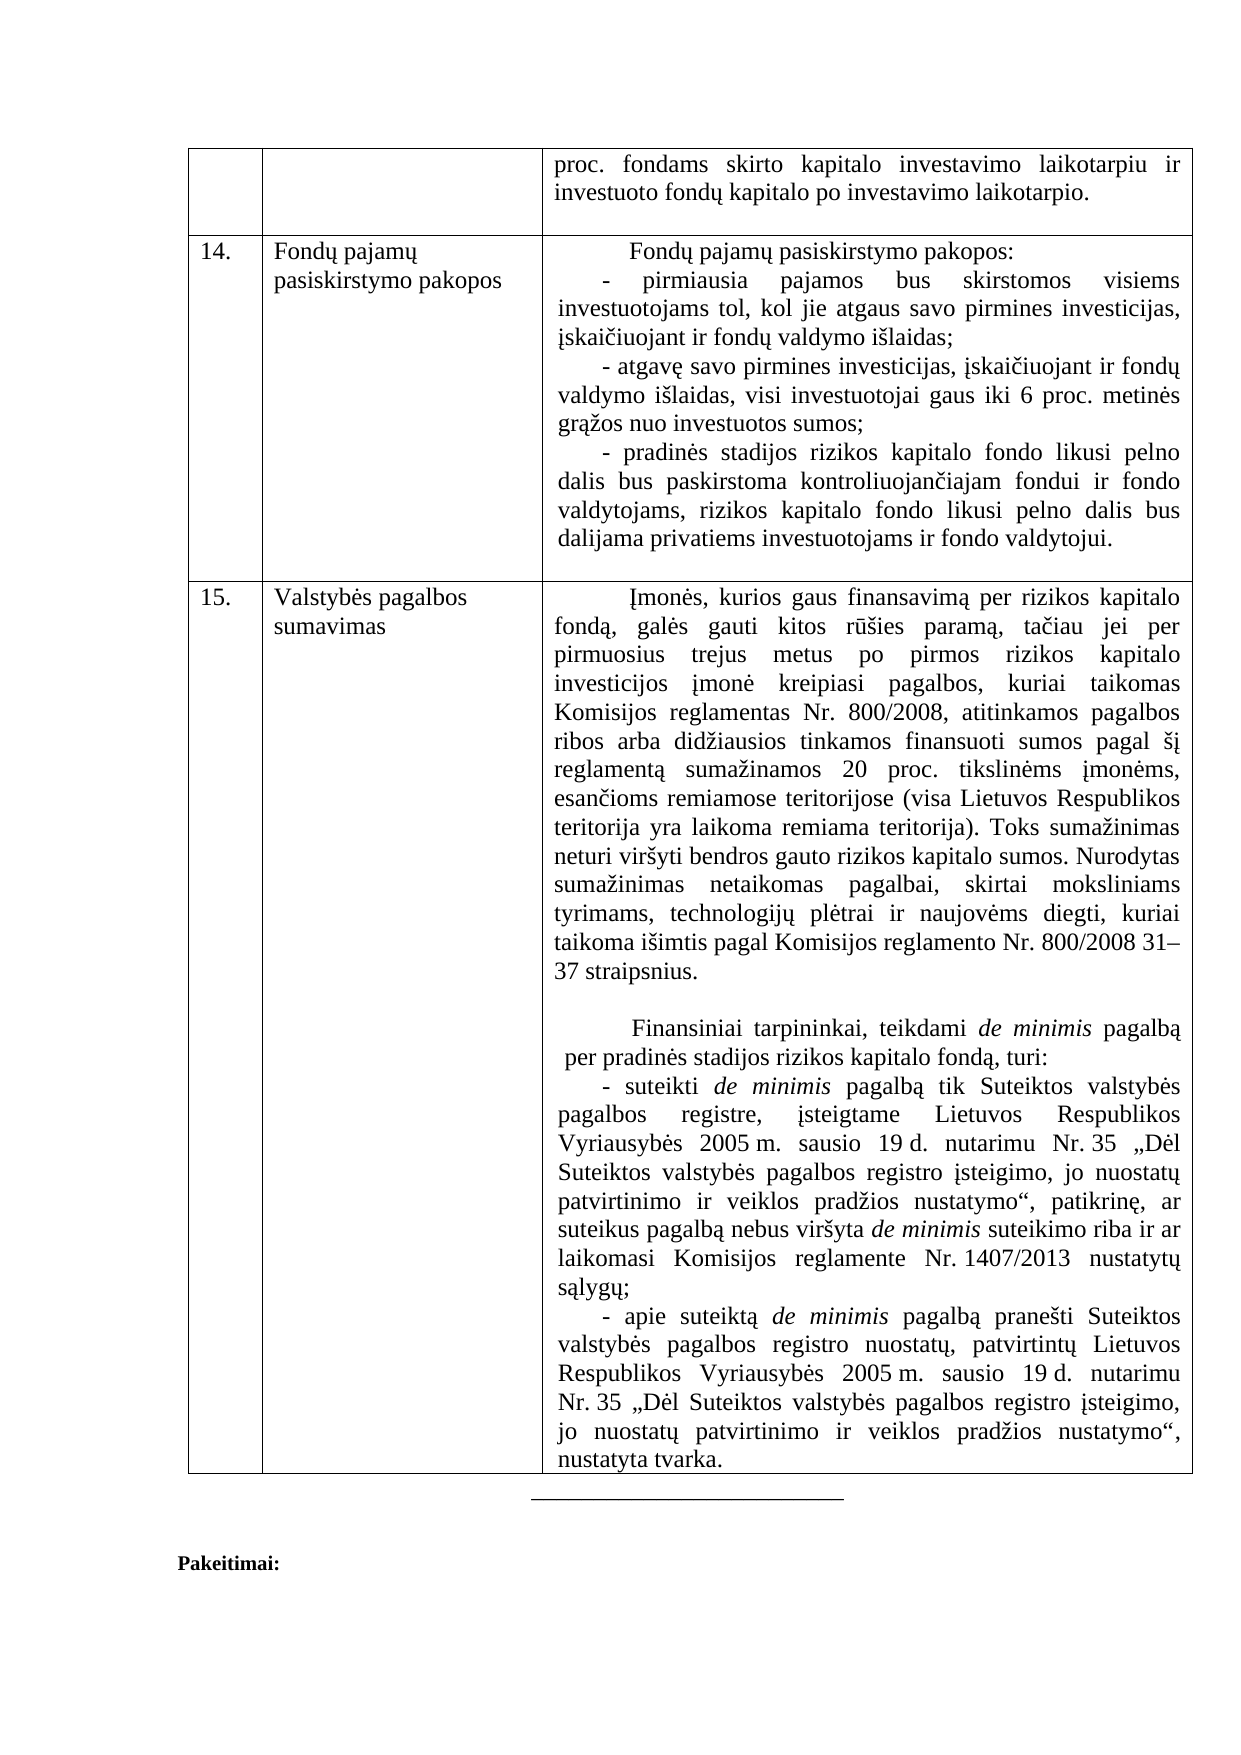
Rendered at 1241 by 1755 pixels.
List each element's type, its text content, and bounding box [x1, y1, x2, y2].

table_cell Valstybės pagalbos sumavimas [263, 582, 542, 1473]
text _________________________ [177, 1474, 1122, 1503]
table_cell proc. fondams skirto kapitalo investavimo laikotarpiu ir investuoto fondų kapitalo po investavimo laikotarpio. [543, 149, 1192, 235]
table_cell [189, 149, 262, 235]
table_cell [263, 149, 542, 235]
text Pakeitimai: [177, 1551, 1122, 1575]
table_cell Fondų pajamų pasiskirstymo pakopos [263, 236, 542, 581]
table_cell Fondų pajamų pasiskirstymo pakopos: - pirmiausia pajamos bus skirstomos visiems investuotojams tol, kol jie atgaus savo pirmines investicijas, įskaičiuojant ir fondų valdymo išlaidas; - atgavę savo pirmines investicijas, įskaičiuojant ir fondų valdymo išlaidas, visi investuotojai gaus iki 6 proc. metinės grąžos nuo investuotos sumos; - pradinės stadijos rizikos kapitalo fondo likusi pelno dalis bus paskirstoma kontroliuojančiajam fondui ir fondo valdytojams, rizikos kapitalo fondo likusi pelno dalis bus dalijama privatiems investuotojams ir fondo valdytojui. [543, 236, 1192, 581]
table_cell 14. [189, 236, 262, 581]
table_cell 15. [189, 582, 262, 1473]
table_cell Įmonės, kurios gaus finansavimą per rizikos kapitalo fondą, galės gauti kitos rūšies paramą, tačiau jei per pirmuosius trejus metus po pirmos rizikos kapitalo investicijos įmonė kreipiasi pagalbos, kuriai taikomas Komisijos reglamentas Nr. 800/2008, atitinkamos pagalbos ribos arba didžiausios tinkamos finansuoti sumos pagal šį reglamentą sumažinamos 20 proc. tikslinėms įmonėms, esančioms remiamose teritorijose (visa Lietuvos Respublikos teritorija yra laikoma remiama teritorija). Toks sumažinimas neturi viršyti bendros gauto rizikos kapitalo sumos. Nurodytas sumažinimas netaikomas pagalbai, skirtai moksliniams tyrimams, technologijų plėtrai ir naujovėms diegti, kuriai taikoma išimtis pagal Komisijos reglamento Nr. 800/2008 31–37 straipsnius. Finansiniai tarpininkai, teikdami de minimis pagalbą per pradinės stadijos rizikos kapitalo fondą, turi: - suteikti de minimis pagalbą tik Suteiktos valstybės pagalbos registre, įsteigtame Lietuvos Respublikos Vyriausybės 2005 m. sausio 19 d. nutarimu Nr. 35 „Dėl Suteiktos valstybės pagalbos registro įsteigimo, jo nuostatų patvirtinimo ir veiklos pradžios nustatymo“, patikrinę, ar suteikus pagalbą nebus viršyta de minimis suteikimo riba ir ar laikomasi Komisijos reglamente Nr. 1407/2013 nustatytų sąlygų; - apie suteiktą de minimis pagalbą pranešti Suteiktos valstybės pagalbos registro nuostatų, patvirtintų Lietuvos Respublikos Vyriausybės 2005 m. sausio 19 d. nutarimu Nr. 35 „Dėl Suteiktos valstybės pagalbos registro įsteigimo, jo nuostatų patvirtinimo ir veiklos pradžios nustatymo“, nustatyta tvarka. [543, 582, 1192, 1473]
